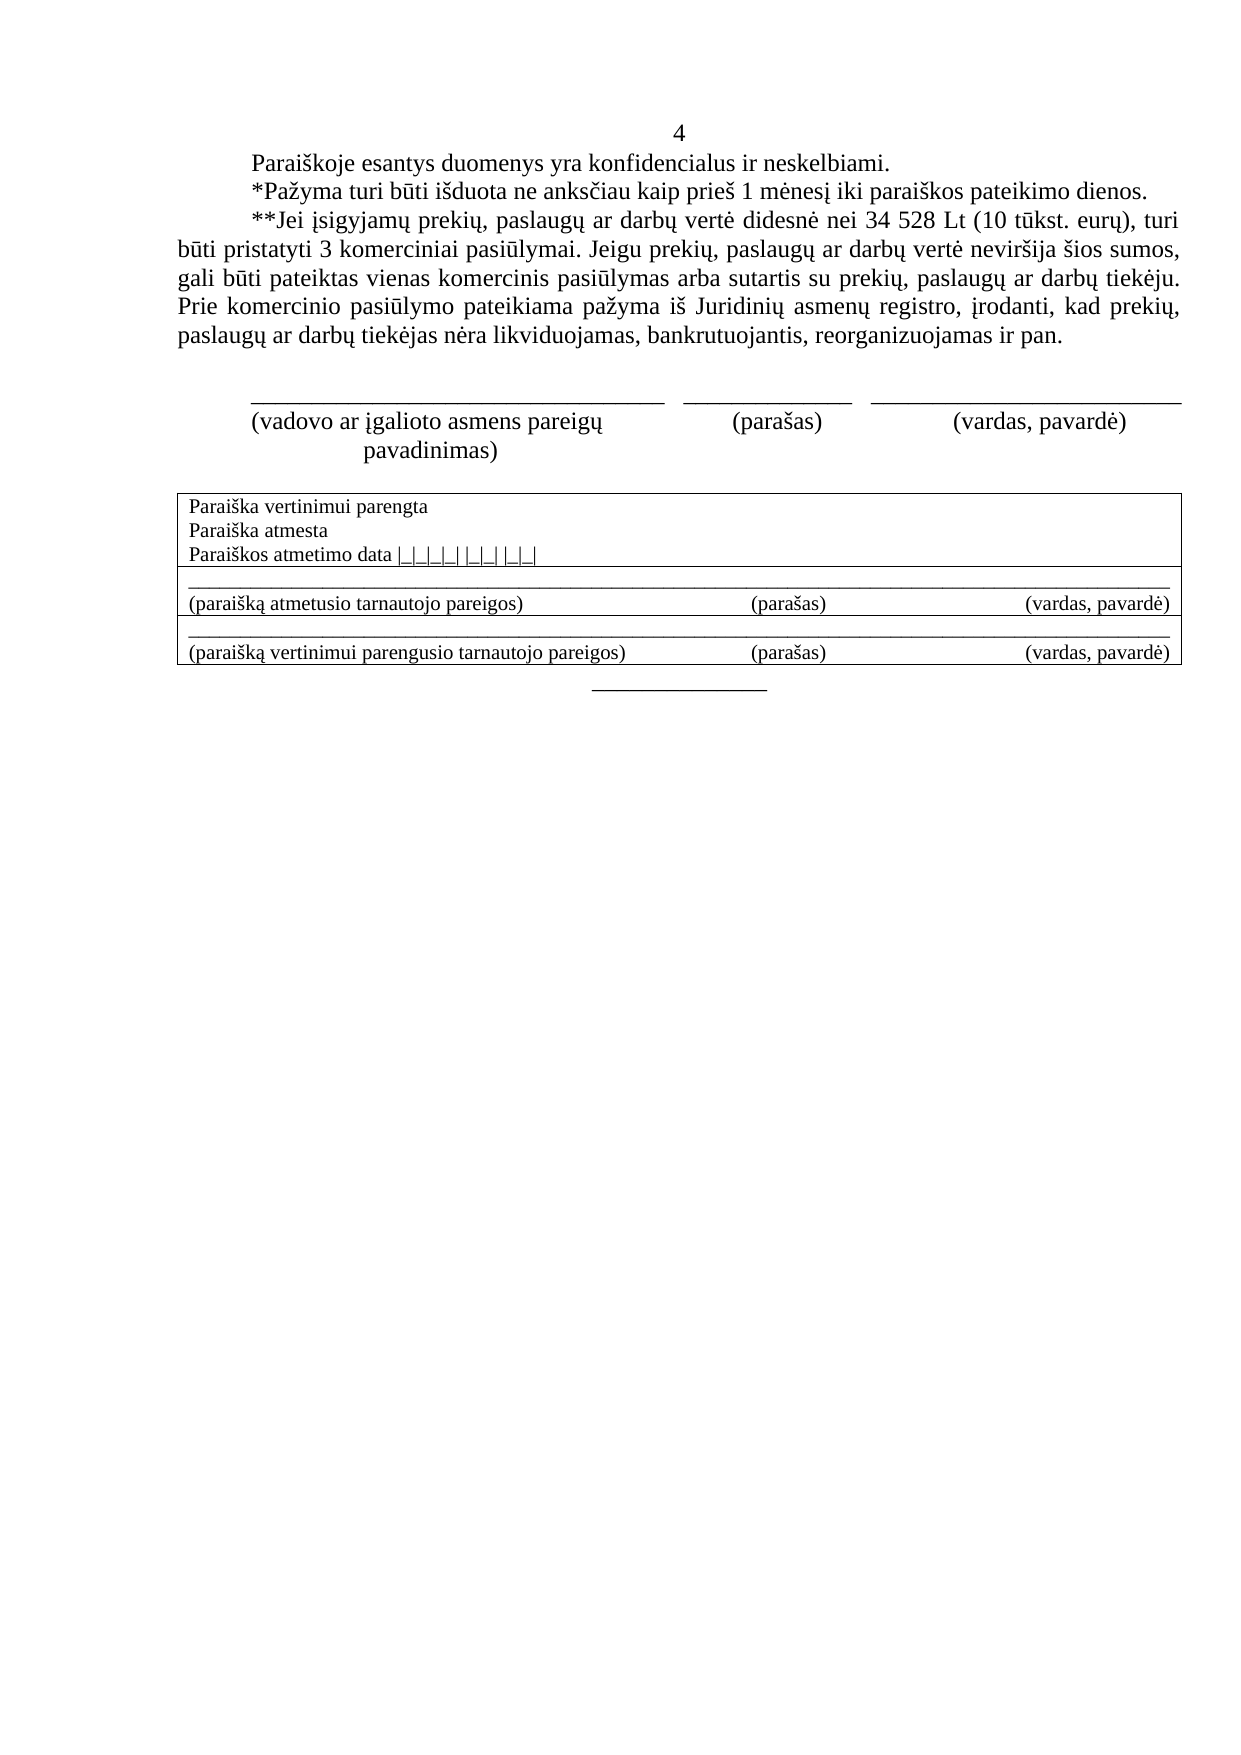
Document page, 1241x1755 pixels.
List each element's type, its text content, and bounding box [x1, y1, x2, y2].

table_cell (paraišką atmetusio tarnautojo pareigos) (parašas) (vardas, pavardė) [178, 567, 1181, 615]
text ______________ [177, 665, 1181, 694]
text (vadovo ar įgalioto asmens pareigų (parašas) (vardas, pavardė) [177, 406, 1181, 435]
table_cell (paraišką vertinimui parengusio tarnautojo pareigos) (parašas) (vardas, pavardė) [178, 616, 1181, 664]
text Paraiškoje esantys duomenys yra konfidencialus ir neskelbiami. [177, 148, 1181, 176]
text *Pažyma turi būti išduota ne anksčiau kaip prieš 1 mėnesį iki paraiškos pateikimo dienos. [177, 176, 1181, 205]
text **Jei įsigyjamų prekių, paslaugų ar darbų vertė didesnė nei 34 528 Lt (10 tūkst. eurų), turi būti pristatyti 3 komerciniai pasiūlymai. Jeigu prekių, paslaugų ar darbų vertė neviršija šios sumos, gali būti pateiktas vienas komercinis pasiūlymas arba sutartis su prekių, paslaugų ar darbų tiekėju. Prie komercinio pasiūlymo pateikiama pažyma iš Juridinių asmenų registro, įrodanti, kad prekių, paslaugų ar darbų tiekėjas nėra likviduojamas, bankrutuojantis, reorganizuojamas ir pan. [177, 205, 1181, 349]
table_header Paraiška vertinimui parengta ⁮ Paraiška atmesta ⁮ Paraiškos atmetimo data |_|_|_|_| |_|_| |_|_| [178, 494, 1181, 566]
text pavadinimas) [177, 435, 1181, 464]
